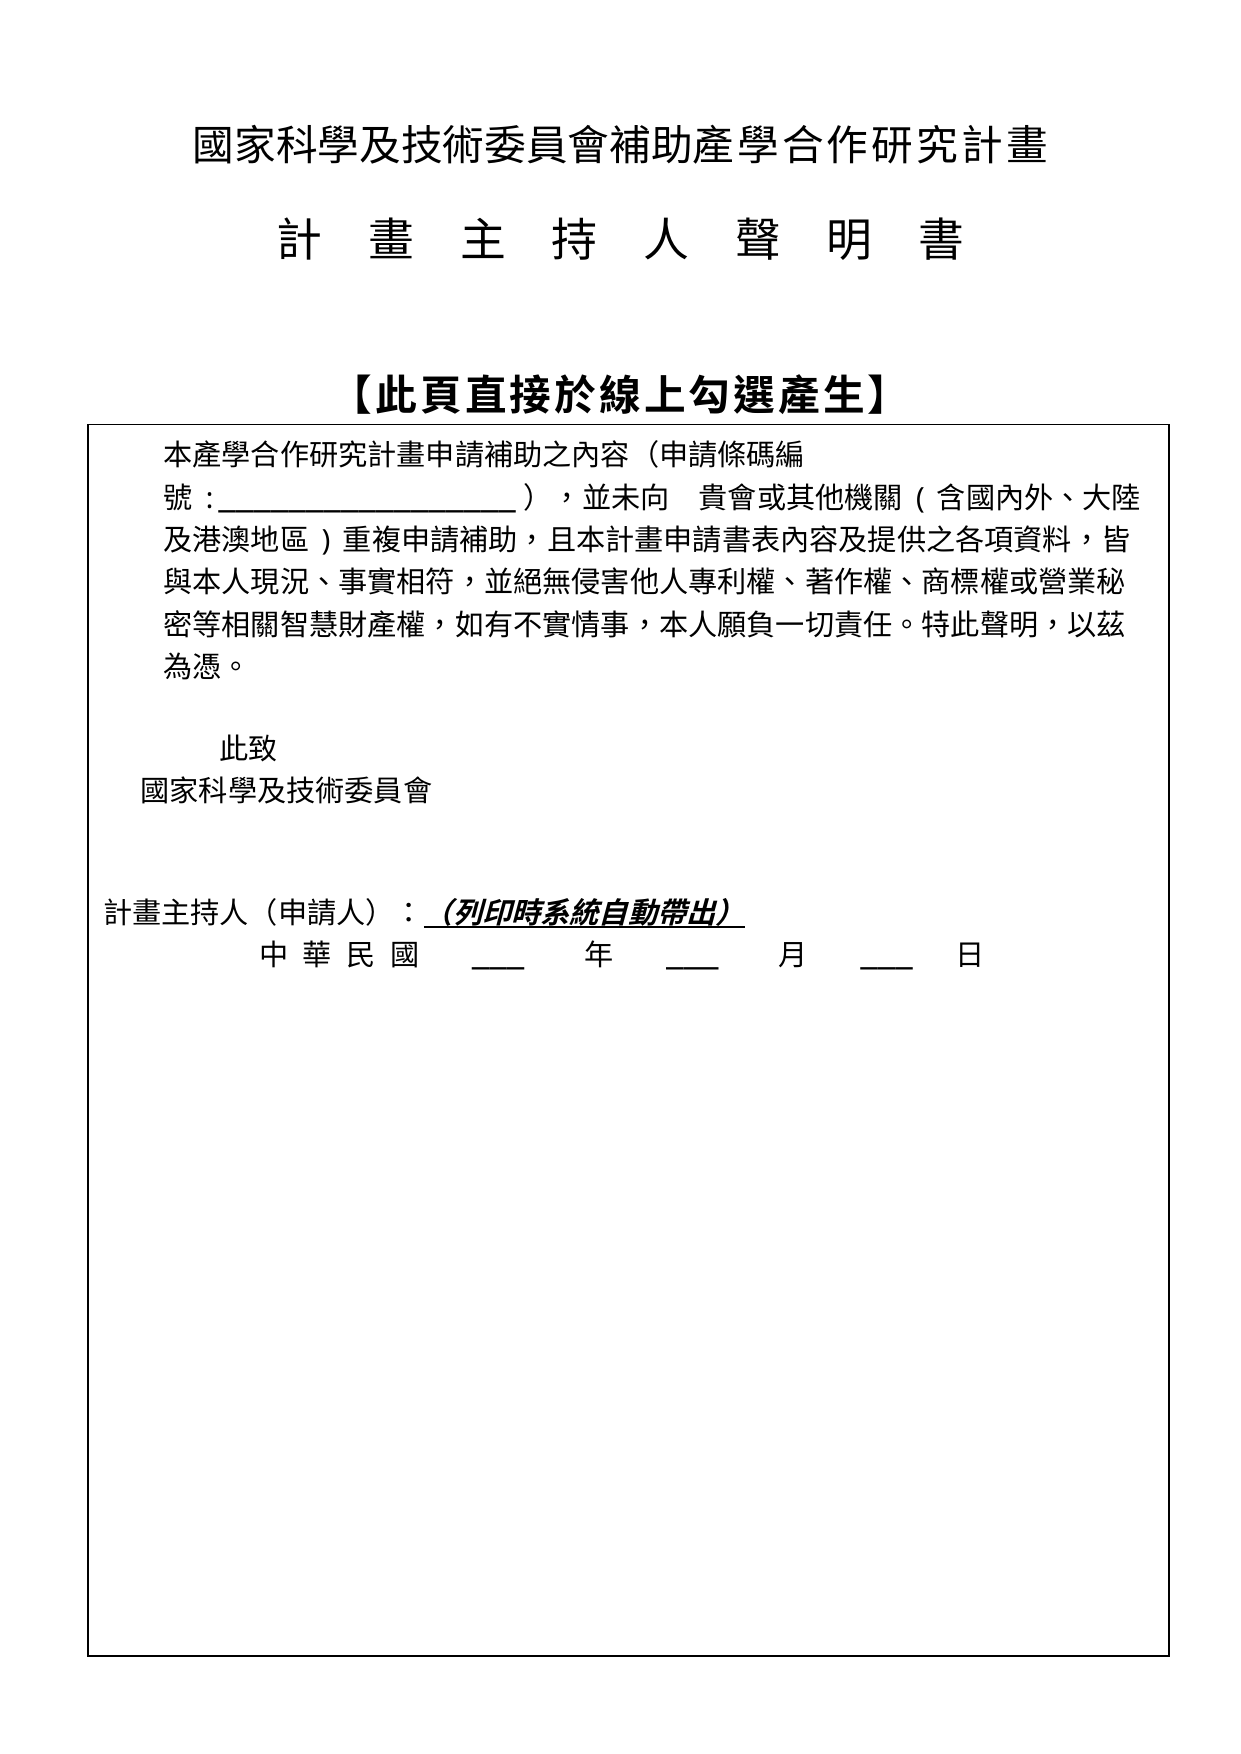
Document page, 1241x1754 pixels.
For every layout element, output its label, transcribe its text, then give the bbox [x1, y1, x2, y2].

text 計 畫 主 持 人 聲 明 書 [71, 163, 1169, 288]
text 【此頁直接於線上勾選產生】 [71, 351, 1169, 413]
text 國家科學及技術委員會補助產學合作研究計畫 [71, 101, 1169, 163]
